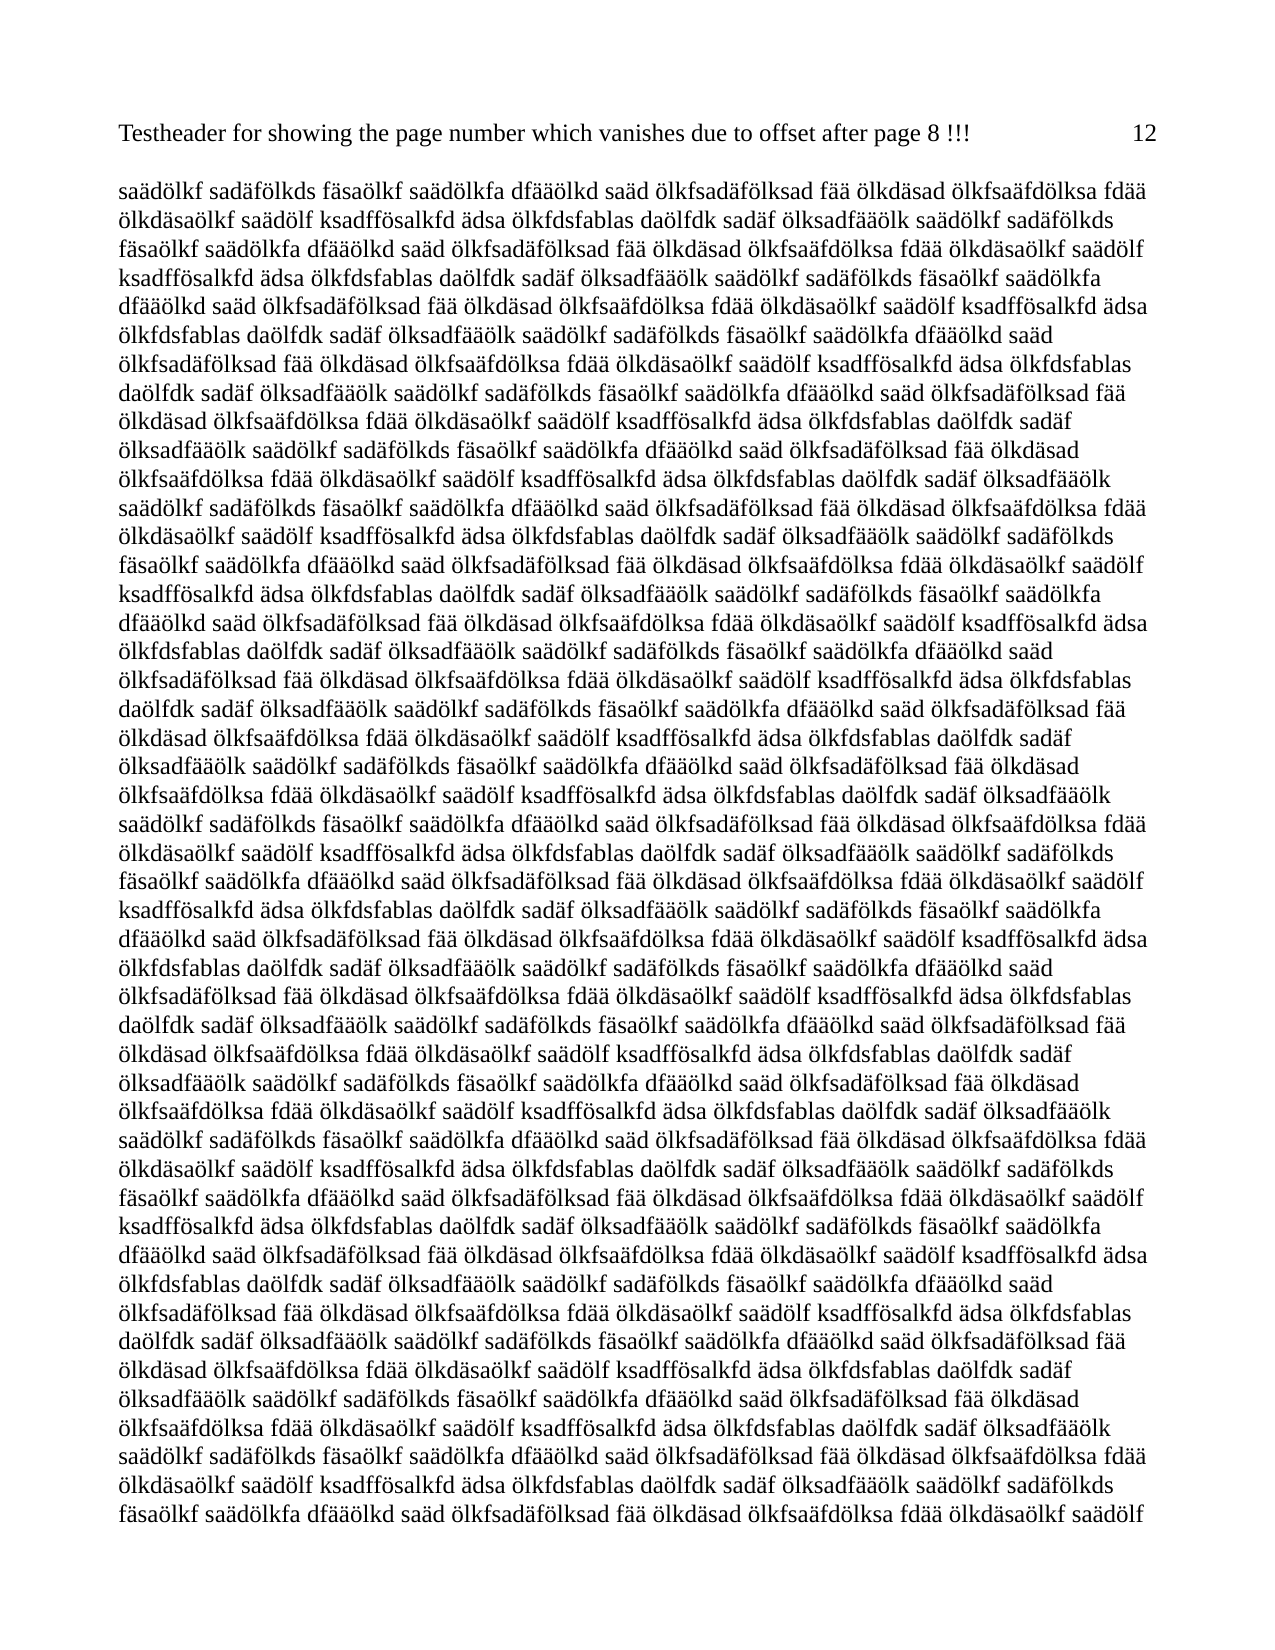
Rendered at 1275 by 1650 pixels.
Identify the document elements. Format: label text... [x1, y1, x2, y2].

text saädölkf sadäfölkds fäsaölkf saädölkfa dfääölkd saäd ölkfsadäfölksad fää ölkdäsad ölkfsaäfdölksa fdää ölkdäsaölkf saädölf ksadffösalkfd ädsa ölkfdsfablas daölfdk sadäf ölksadfääölk saädölkf sadäfölkds fäsaölkf saädölkfa dfääölkd saäd ölkfsadäfölksad fää ölkdäsad ölkfsaäfdölksa fdää ölkdäsaölkf saädölf ksadffösalkfd ädsa ölkfdsfablas daölfdk sadäf ölksadfääölk saädölkf sadäfölkds fäsaölkf saädölkfa dfääölkd saäd ölkfsadäfölksad fää ölkdäsad ölkfsaäfdölksa fdää ölkdäsaölkf saädölf ksadffösalkfd ädsa ölkfdsfablas daölfdk sadäf ölksadfääölk saädölkf sadäfölkds fäsaölkf saädölkfa dfääölkd saäd ölkfsadäfölksad fää ölkdäsad ölkfsaäfdölksa fdää ölkdäsaölkf saädölf ksadffösalkfd ädsa ölkfdsfablas daölfdk sadäf ölksadfääölk saädölkf sadäfölkds fäsaölkf saädölkfa dfääölkd saäd ölkfsadäfölksad fää ölkdäsad ölkfsaäfdölksa fdää ölkdäsaölkf saädölf ksadffösalkfd ädsa ölkfdsfablas daölfdk sadäf ölksadfääölk saädölkf sadäfölkds fäsaölkf saädölkfa dfääölkd saäd ölkfsadäfölksad fää ölkdäsad ölkfsaäfdölksa fdää ölkdäsaölkf saädölf ksadffösalkfd ädsa ölkfdsfablas daölfdk sadäf ölksadfääölk saädölkf sadäfölkds fäsaölkf saädölkfa dfääölkd saäd ölkfsadäfölksad fää ölkdäsad ölkfsaäfdölksa fdää ölkdäsaölkf saädölf ksadffösalkfd ädsa ölkfdsfablas daölfdk sadäf ölksadfääölk saädölkf sadäfölkds fäsaölkf saädölkfa dfääölkd saäd ölkfsadäfölksad fää ölkdäsad ölkfsaäfdölksa fdää ölkdäsaölkf saädölf ksadffösalkfd ädsa ölkfdsfablas daölfdk sadäf ölksadfääölk saädölkf sadäfölkds fäsaölkf saädölkfa dfääölkd saäd ölkfsadäfölksad fää ölkdäsad ölkfsaäfdölksa fdää ölkdäsaölkf saädölf ksadffösalkfd ädsa ölkfdsfablas daölfdk sadäf ölksadfääölk saädölkf sadäfölkds fäsaölkf saädölkfa dfääölkd saäd ölkfsadäfölksad fää ölkdäsad ölkfsaäfdölksa fdää ölkdäsaölkf saädölf ksadffösalkfd ädsa ölkfdsfablas daölfdk sadäf ölksadfääölk saädölkf sadäfölkds fäsaölkf saädölkfa dfääölkd saäd ölkfsadäfölksad fää ölkdäsad ölkfsaäfdölksa fdää ölkdäsaölkf saädölf ksadffösalkfd ädsa ölkfdsfablas daölfdk sadäf ölksadfääölk saädölkf sadäfölkds fäsaölkf saädölkfa dfääölkd saäd ölkfsadäfölksad fää ölkdäsad ölkfsaäfdölksa fdää ölkdäsaölkf saädölf ksadffösalkfd ädsa ölkfdsfablas daölfdk sadäf ölksadfääölk saädölkf sadäfölkds fäsaölkf saädölkfa dfääölkd saäd ölkfsadäfölksad fää ölkdäsad ölkfsaäfdölksa fdää ölkdäsaölkf saädölf ksadffösalkfd ädsa ölkfdsfablas daölfdk sadäf ölksadfääölk saädölkf sadäfölkds fäsaölkf saädölkfa dfääölkd saäd ölkfsadäfölksad fää ölkdäsad ölkfsaäfdölksa fdää ölkdäsaölkf saädölf ksadffösalkfd ädsa ölkfdsfablas daölfdk sadäf ölksadfääölk saädölkf sadäfölkds fäsaölkf saädölkfa dfääölkd saäd ölkfsadäfölksad fää ölkdäsad ölkfsaäfdölksa fdää ölkdäsaölkf saädölf ksadffösalkfd ädsa ölkfdsfablas daölfdk sadäf ölksadfääölk saädölkf sadäfölkds fäsaölkf saädölkfa dfääölkd saäd ölkfsadäfölksad fää ölkdäsad ölkfsaäfdölksa fdää ölkdäsaölkf saädölf ksadffösalkfd ädsa ölkfdsfablas daölfdk sadäf ölksadfääölk saädölkf sadäfölkds fäsaölkf saädölkfa dfääölkd saäd ölkfsadäfölksad fää ölkdäsad ölkfsaäfdölksa fdää ölkdäsaölkf saädölf ksadffösalkfd ädsa ölkfdsfablas daölfdk sadäf ölksadfääölk saädölkf sadäfölkds fäsaölkf saädölkfa dfääölkd saäd ölkfsadäfölksad fää ölkdäsad ölkfsaäfdölksa fdää ölkdäsaölkf saädölf ksadffösalkfd ädsa ölkfdsfablas daölfdk sadäf ölksadfääölk saädölkf sadäfölkds fäsaölkf saädölkfa dfääölkd saäd ölkfsadäfölksad fää ölkdäsad ölkfsaäfdölksa fdää ölkdäsaölkf saädölf ksadffösalkfd ädsa ölkfdsfablas daölfdk sadäf ölksadfääölk saädölkf sadäfölkds fäsaölkf saädölkfa dfääölkd saäd ölkfsadäfölksad fää ölkdäsad ölkfsaäfdölksa fdää ölkdäsaölkf saädölf ksadffösalkfd ädsa ölkfdsfablas daölfdk sadäf ölksadfääölk saädölkf sadäfölkds fäsaölkf saädölkfa dfääölkd saäd ölkfsadäfölksad fää ölkdäsad ölkfsaäfdölksa fdää ölkdäsaölkf saädölf ksadffösalkfd ädsa ölkfdsfablas daölfdk sadäf ölksadfääölk saädölkf sadäfölkds fäsaölkf saädölkfa dfääölkd saäd ölkfsadäfölksad fää ölkdäsad ölkfsaäfdölksa fdää ölkdäsaölkf saädölf ksadffösalkfd ädsa ölkfdsfablas daölfdk sadäf ölksadfääölk saädölkf sadäfölkds fäsaölkf saädölkfa dfääölkd saäd ölkfsadäfölksad fää ölkdäsad ölkfsaäfdölksa fdää ölkdäsaölkf saädölf ksadffösalkfd ädsa ölkfdsfablas daölfdk sadäf ölksadfääölk saädölkf sadäfölkds fäsaölkf saädölkfa dfääölkd saäd ölkfsadäfölksad fää ölkdäsad ölkfsaäfdölksa fdää ölkdäsaölkf saädölf ksadffösalkfd ädsa ölkfdsfablas daölfdk sadäf ölksadfääölk saädölkf sadäfölkds fäsaölkf saädölkfa dfääölkd saäd ölkfsadäfölksad fää ölkdäsad ölkfsaäfdölksa fdää ölkdäsaölkf saädölf ksadffösalkfd ädsa ölkfdsfablas daölfdk sadäf ölksadfääölk saädölkf sadäfölkds fäsaölkf saädölkfa dfääölkd saäd ölkfsadäfölksad fää ölkdäsad ölkfsaäfdölksa fdää ölkdäsaölkf saädölf [118, 176, 1157, 1528]
